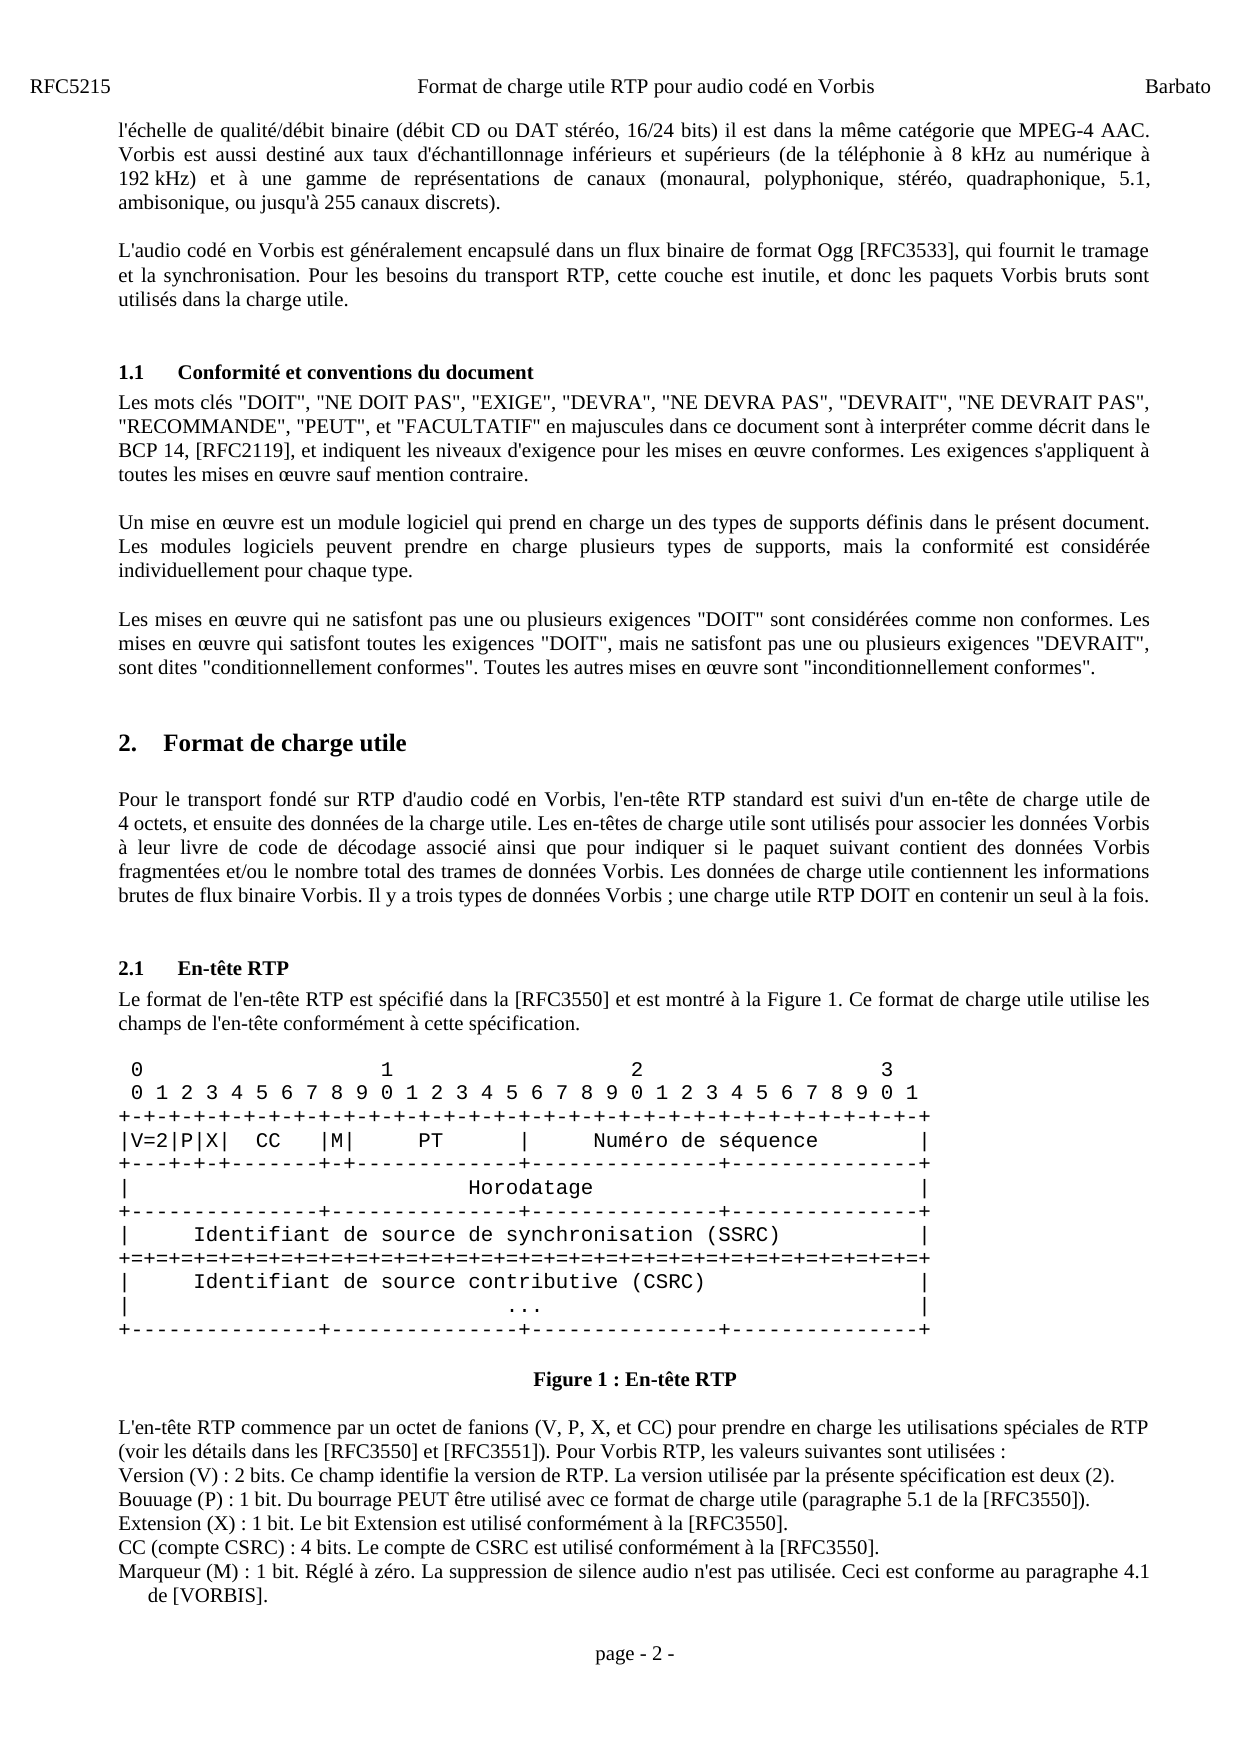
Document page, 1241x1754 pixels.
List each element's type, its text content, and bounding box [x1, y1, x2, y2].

text Extension (X) : 1 bit. Le bit Extension est utilisé conformément à la [RFC3550]. [118, 1511, 1152, 1535]
subtitle 2. Format de charge utile [118, 728, 1152, 757]
text L'en-tête RTP commence par un octet de fanions (V, P, X, et CC) pour prendre en charge les utilisations spéciales de RTP (voir les détails dans les [RFC3550] et [RFC3551]). Pour Vorbis RTP, les valeurs suivantes sont utilisées : [118, 1415, 1152, 1463]
text | Identifiant de source contributive (CSRC) | [118, 1272, 1152, 1295]
text +=+=+=+=+=+=+=+=+=+=+=+=+=+=+=+=+=+=+=+=+=+=+=+=+=+=+=+=+=+=+=+=+ [118, 1248, 1152, 1272]
text Le format de l'en-tête RTP est spécifié dans la [RFC3550] et est montré à la Figure 1. Ce format de charge utile utilise les champs de l'en-tête conformément à cette spécification. [118, 987, 1152, 1035]
text +---+-+-+-------+-+-------------+---------------+---------------+ [118, 1153, 1152, 1177]
text L'audio codé en Vorbis est généralement encapsulé dans un flux binaire de format Ogg [RFC3533], qui fournit le tramage et la synchronisation. Pour les besoins du transport RTP, cette couche est inutile, et donc les paquets Vorbis bruts sont utilisés dans la charge utile. [118, 238, 1152, 311]
text | ... | [118, 1295, 1152, 1319]
subtitle 1.1 Conformité et conventions du document [118, 360, 1152, 384]
text 0 1 2 3 [118, 1059, 1152, 1082]
text +-+-+-+-+-+-+-+-+-+-+-+-+-+-+-+-+-+-+-+-+-+-+-+-+-+-+-+-+-+-+-+-+ [118, 1106, 1152, 1130]
subtitle 2.1 En-tête RTP [118, 956, 1152, 980]
text | Identifiant de source de synchronisation (SSRC) | [118, 1224, 1152, 1248]
text Un mise en œuvre est un module logiciel qui prend en charge un des types de supports définis dans le présent document. Les modules logiciels peuvent prendre en charge plusieurs types de supports, mais la conformité est considérée individuellement pour chaque type. [118, 510, 1152, 582]
subtitle Figure 1 : En-tête RTP [118, 1367, 1152, 1391]
text Marqueur (M) : 1 bit. Réglé à zéro. La suppression de silence audio n'est pas utilisée. Ceci est conforme au paragraphe 4.1 de [VORBIS]. [118, 1559, 1152, 1607]
text Bouuage (P) : 1 bit. Du bourrage PEUT être utilisé avec ce format de charge utile (paragraphe 5.1 de la [RFC3550]). [118, 1487, 1152, 1511]
text l'échelle de qualité/débit binaire (débit CD ou DAT stéréo, 16/24 bits) il est dans la même catégorie que MPEG-4 AAC. Vorbis est aussi destiné aux taux d'échantillonnage inférieurs et supérieurs (de la téléphonie à 8 kHz au numérique à 192 kHz) et à une gamme de représentations de canaux (monaural, polyphonique, stéréo, quadraphonique, 5.1, ambisonique, ou jusqu'à 255 canaux discrets). [118, 118, 1152, 214]
text Version (V) : 2 bits. Ce champ identifie la version de RTP. La version utilisée par la présente spécification est deux (2). [118, 1463, 1152, 1487]
text | Horodatage | [118, 1177, 1152, 1201]
text Les mots clés "DOIT", "NE DOIT PAS", "EXIGE", "DEVRA", "NE DEVRA PAS", "DEVRAIT", "NE DEVRAIT PAS", "RECOMMANDE", "PEUT", et "FACULTATIF" en majuscules dans ce document sont à interpréter comme décrit dans le BCP 14, [RFC2119], et indiquent les niveaux d'exigence pour les mises en œuvre conformes. Les exigences s'appliquent à toutes les mises en œuvre sauf mention contraire. [118, 390, 1152, 486]
text 0 1 2 3 4 5 6 7 8 9 0 1 2 3 4 5 6 7 8 9 0 1 2 3 4 5 6 7 8 9 0 1 [118, 1082, 1152, 1106]
text CC (compte CSRC) : 4 bits. Le compte de CSRC est utilisé conformément à la [RFC3550]. [118, 1535, 1152, 1559]
text |V=2|P|X| CC |M| PT | Numéro de séquence | [118, 1130, 1152, 1153]
text +---------------+---------------+---------------+---------------+ [118, 1201, 1152, 1224]
text Les mises en œuvre qui ne satisfont pas une ou plusieurs exigences "DOIT" sont considérées comme non conformes. Les mises en œuvre qui satisfont toutes les exigences "DOIT", mais ne satisfont pas une ou plusieurs exigences "DEVRAIT", sont dites "conditionnellement conformes". Toutes les autres mises en œuvre sont "inconditionnellement conformes". [118, 607, 1152, 679]
text Pour le transport fondé sur RTP d'audio codé en Vorbis, l'en-tête RTP standard est suivi d'un en-tête de charge utile de 4 octets, et ensuite des données de la charge utile. Les en-têtes de charge utile sont utilisés pour associer les données Vorbis à leur livre de code de décodage associé ainsi que pour indiquer si le paquet suivant contient des données Vorbis fragmentées et/ou le nombre total des trames de données Vorbis. Les données de charge utile contiennent les informations brutes de flux binaire Vorbis. Il y a trois types de données Vorbis ; une charge utile RTP DOIT en contenir un seul à la fois. [118, 787, 1152, 907]
text +---------------+---------------+---------------+---------------+ [118, 1319, 1152, 1342]
